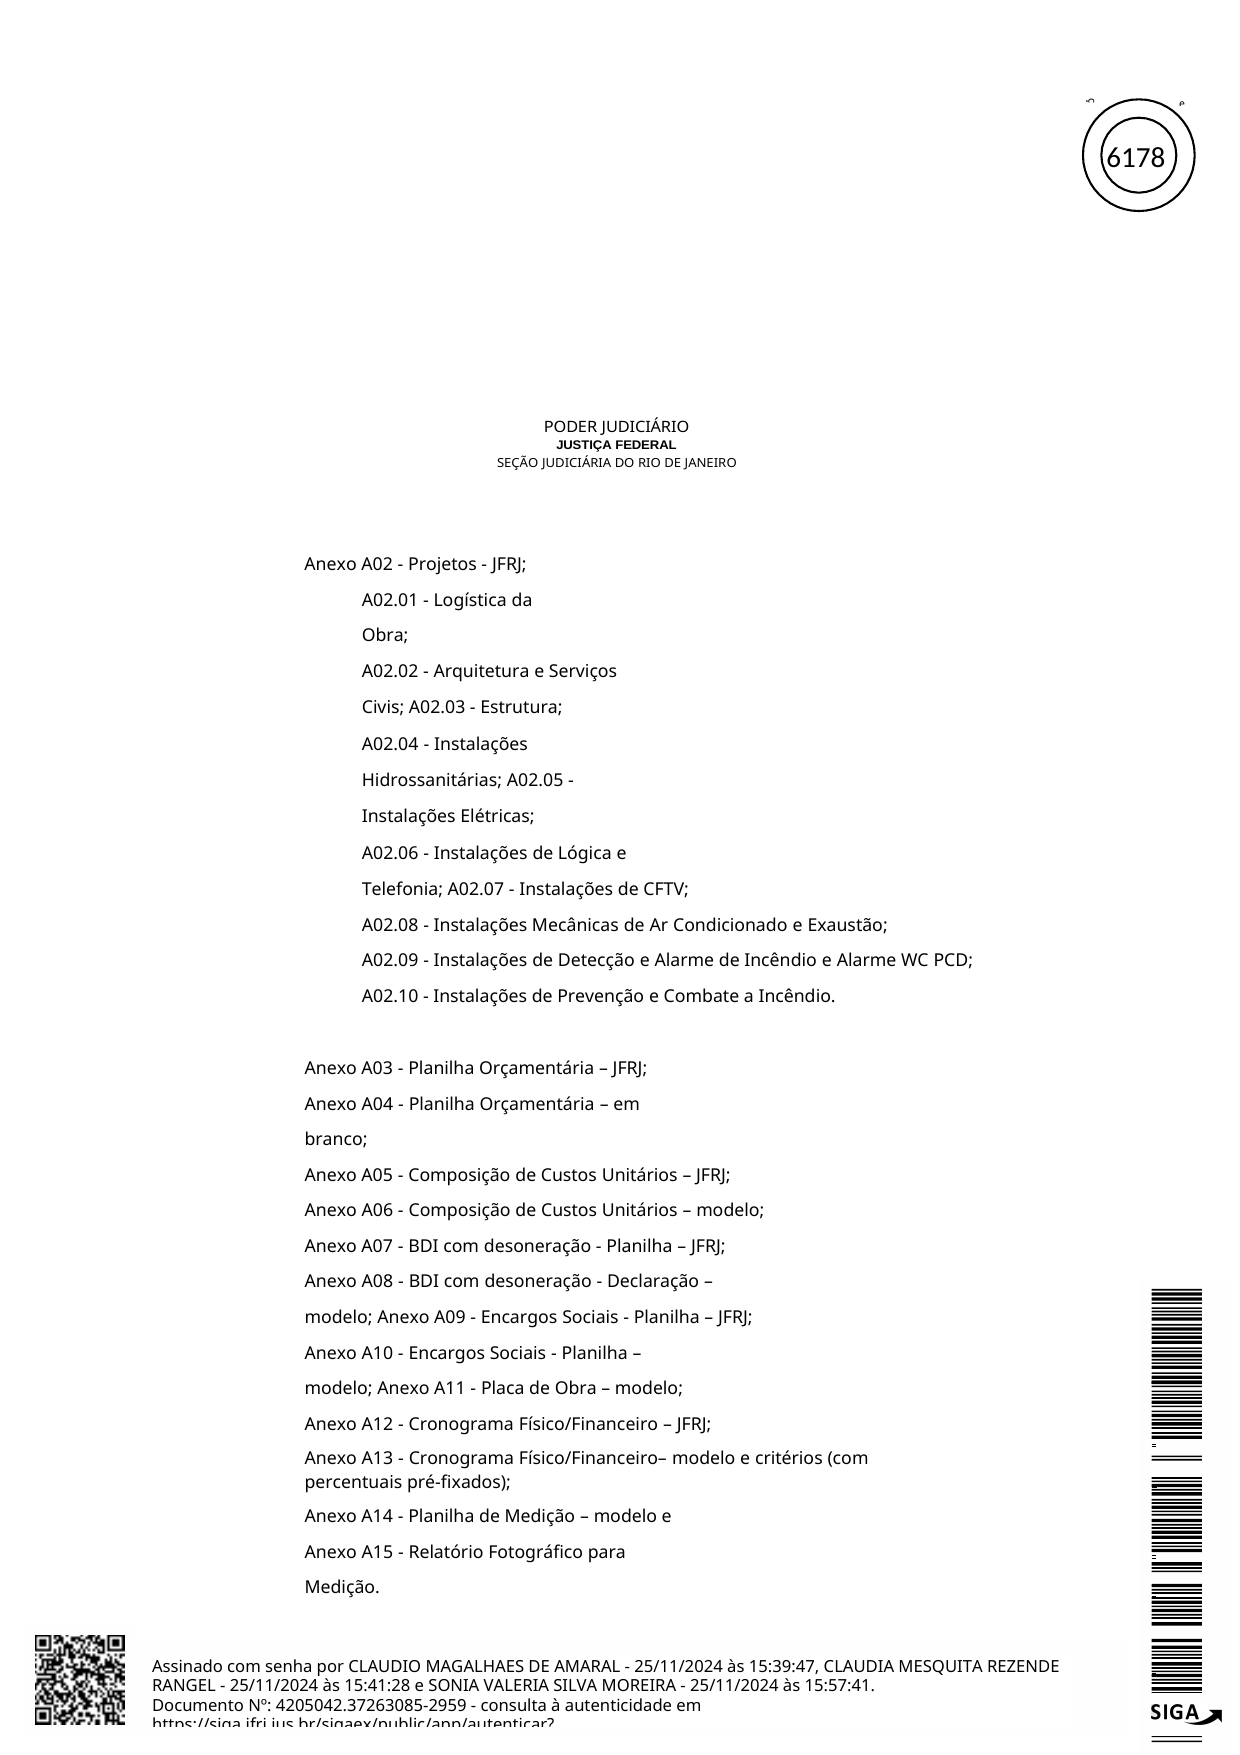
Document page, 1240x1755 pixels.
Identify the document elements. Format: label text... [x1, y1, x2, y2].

text Anexo A13 - Cronograma Físico/Financeiro– modelo e critérios (com percentuais pré-fixados); [304, 1446, 945, 1494]
text A02.09 - Instalações de Detecção e Alarme de Incêndio e Alarme WC PCD; A02.10 - Instalações de Prevenção e Combate a Incêndio. [362, 947, 985, 1008]
text ç [1085, 98, 1099, 106]
text SEÇÃO JUDICIÁRIA DO RIO DE JANEIRO [418, 454, 815, 471]
text A02.08 - Instalações Mecânicas de Ar Condicionado e Exaustão; [362, 913, 1239, 937]
text Anexo A10 - Encargos Sociais - Planilha – modelo; Anexo A11 - Placa de Obra – modelo; [304, 1340, 708, 1400]
text A02.02 - Arquitetura e Serviços Civis; A02.03 - Estrutura; [362, 659, 659, 719]
text PODER JUDICIÁRIO [417, 415, 815, 437]
text Anexo A14 - Planilha de Medição – modelo e Anexo A15 - Relatório Fotográfico para Medição. [304, 1504, 691, 1599]
text A02.04 - Instalações Hidrossanitárias; A02.05 - Instalações Elétricas; [362, 731, 663, 828]
text JUSTIÇA FEDERAL [417, 438, 815, 452]
text e [1179, 97, 1193, 105]
text Anexo A03 - Planilha Orçamentária – JFRJ; Anexo A04 - Planilha Orçamentária – em branco; [304, 1056, 694, 1151]
text Anexo A12 - Cronograma Físico/Financeiro – JFRJ; [304, 1411, 1140, 1436]
text Anexo A05 - Composição de Custos Unitários – JFRJ; Anexo A06 - Composição de Custos Unitários – modelo; Anexo A07 - BDI com desoneração - Planilha – JFRJ; Anexo A08 - BDI com desoneração - Declaração – modelo; Anexo A09 - Encargos Sociais - Planilha – JFRJ; [304, 1162, 774, 1328]
text A02.06 - Instalações de Lógica e Telefonia; A02.07 - Instalações de CFTV; [362, 840, 705, 901]
text Anexo A02 - Projetos - JFRJ; A02.01 - Logística da Obra; [304, 552, 581, 647]
